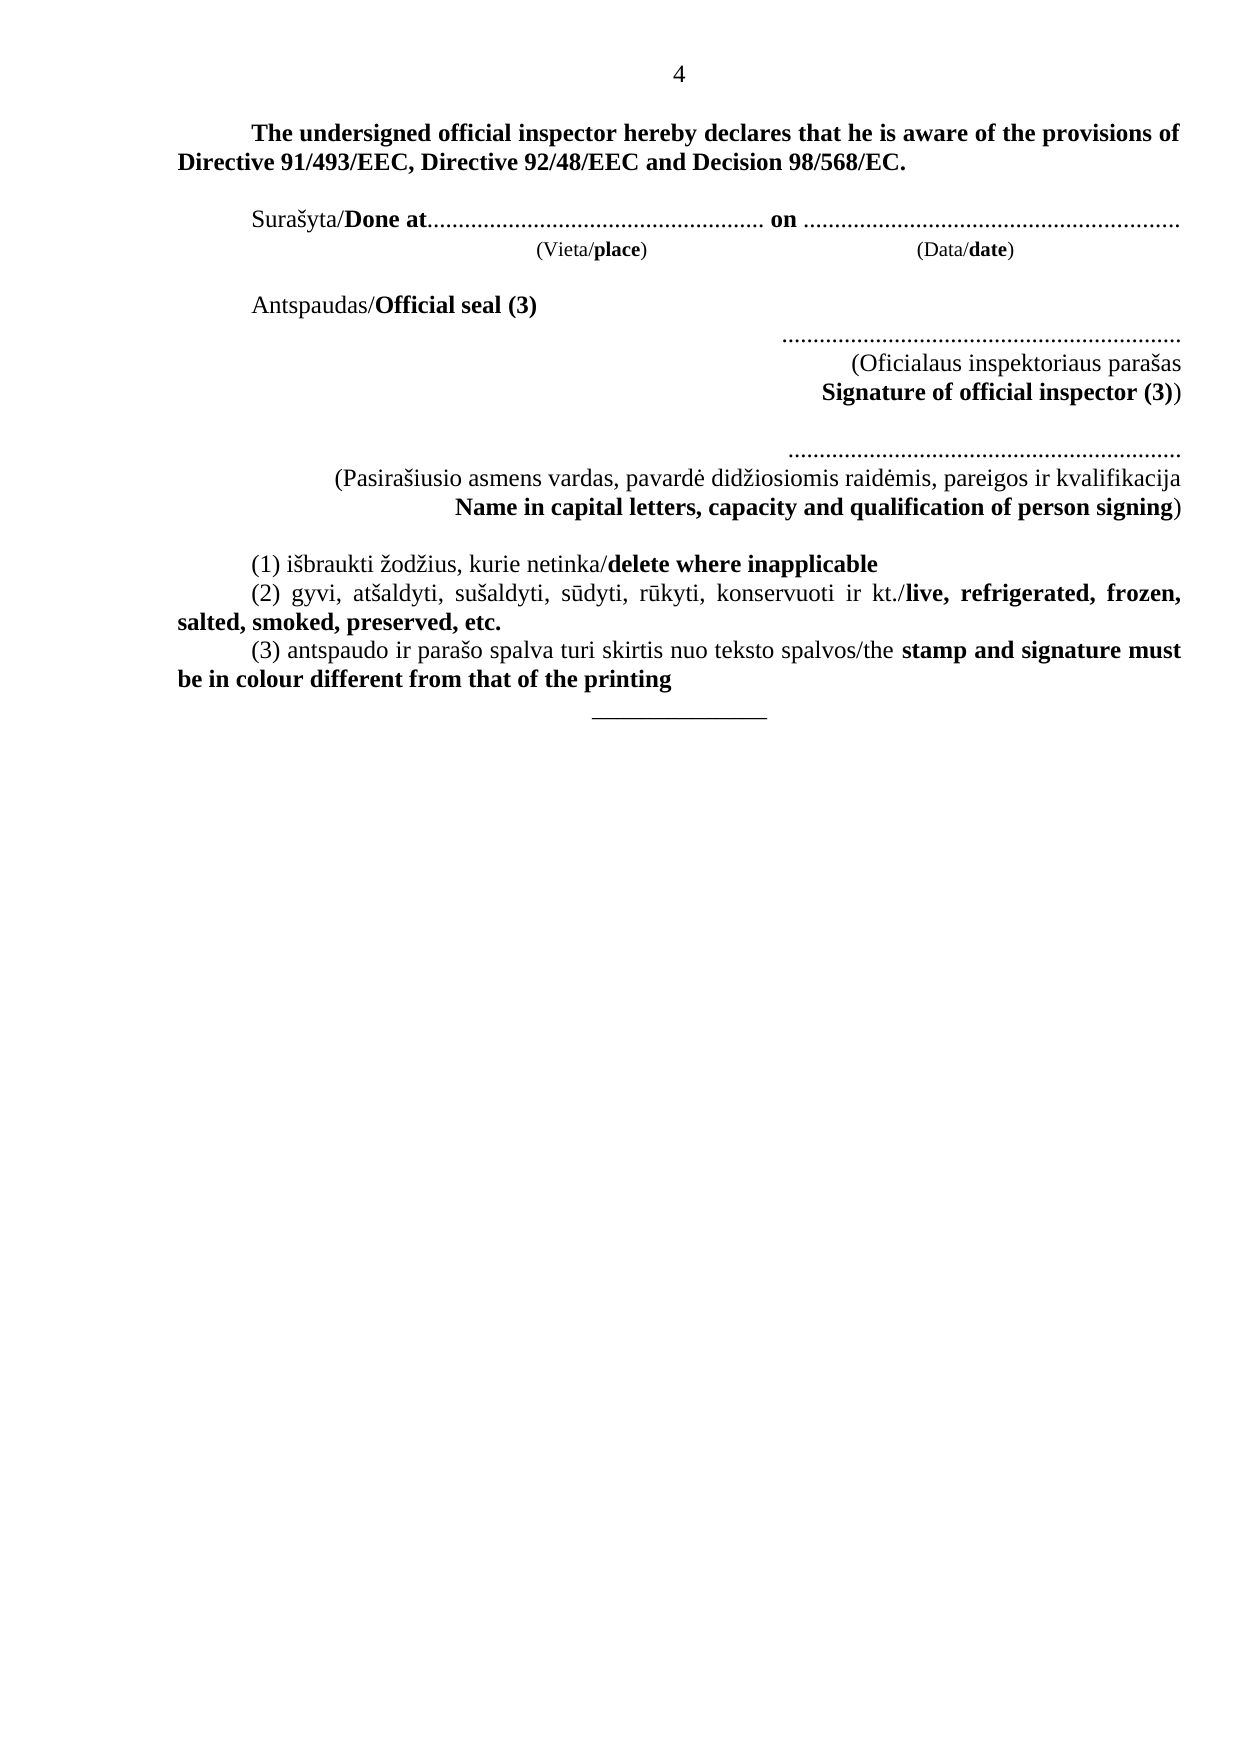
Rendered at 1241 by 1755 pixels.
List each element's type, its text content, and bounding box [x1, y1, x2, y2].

text Name in capital letters, capacity and qualification of person signing) [177, 492, 1181, 521]
text ................................................................ [177, 319, 1181, 348]
text Antspaudas/Official seal (3) [177, 291, 1181, 319]
text Surašyta/Done at...................................................... on [177, 204, 1181, 233]
text (Oficialaus inspektoriaus parašas [177, 348, 1181, 377]
text (2) gyvi, atšaldyti, sušaldyti, sūdyti, rūkyti, konservuoti ir kt./live, refrigerated, frozen, salted, smoked, preserved, etc. [177, 578, 1181, 636]
text Signature of official inspector (3)) [177, 377, 1181, 406]
text (Pasirašiusio asmens vardas, pavardė didžiosiomis raidėmis, pareigos ir kvalifikacija [177, 463, 1181, 492]
text ............................................................... [177, 434, 1181, 463]
text The undersigned official inspector hereby declares that he is aware of the provisions of Directive 91/493/EEC, Directive 92/48/EEC and Decision 98/568/EC. [177, 118, 1181, 176]
text (1) išbraukti žodžius, kurie netinka/delete where inapplicable [177, 549, 1181, 578]
text (3) antspaudo ir parašo spalva turi skirtis nuo teksto spalvos/the stamp and signature must be in colour different from that of the printing [177, 636, 1181, 693]
text (Vieta/place) (Data/date) [177, 233, 1181, 262]
text ______________ [177, 693, 1181, 722]
